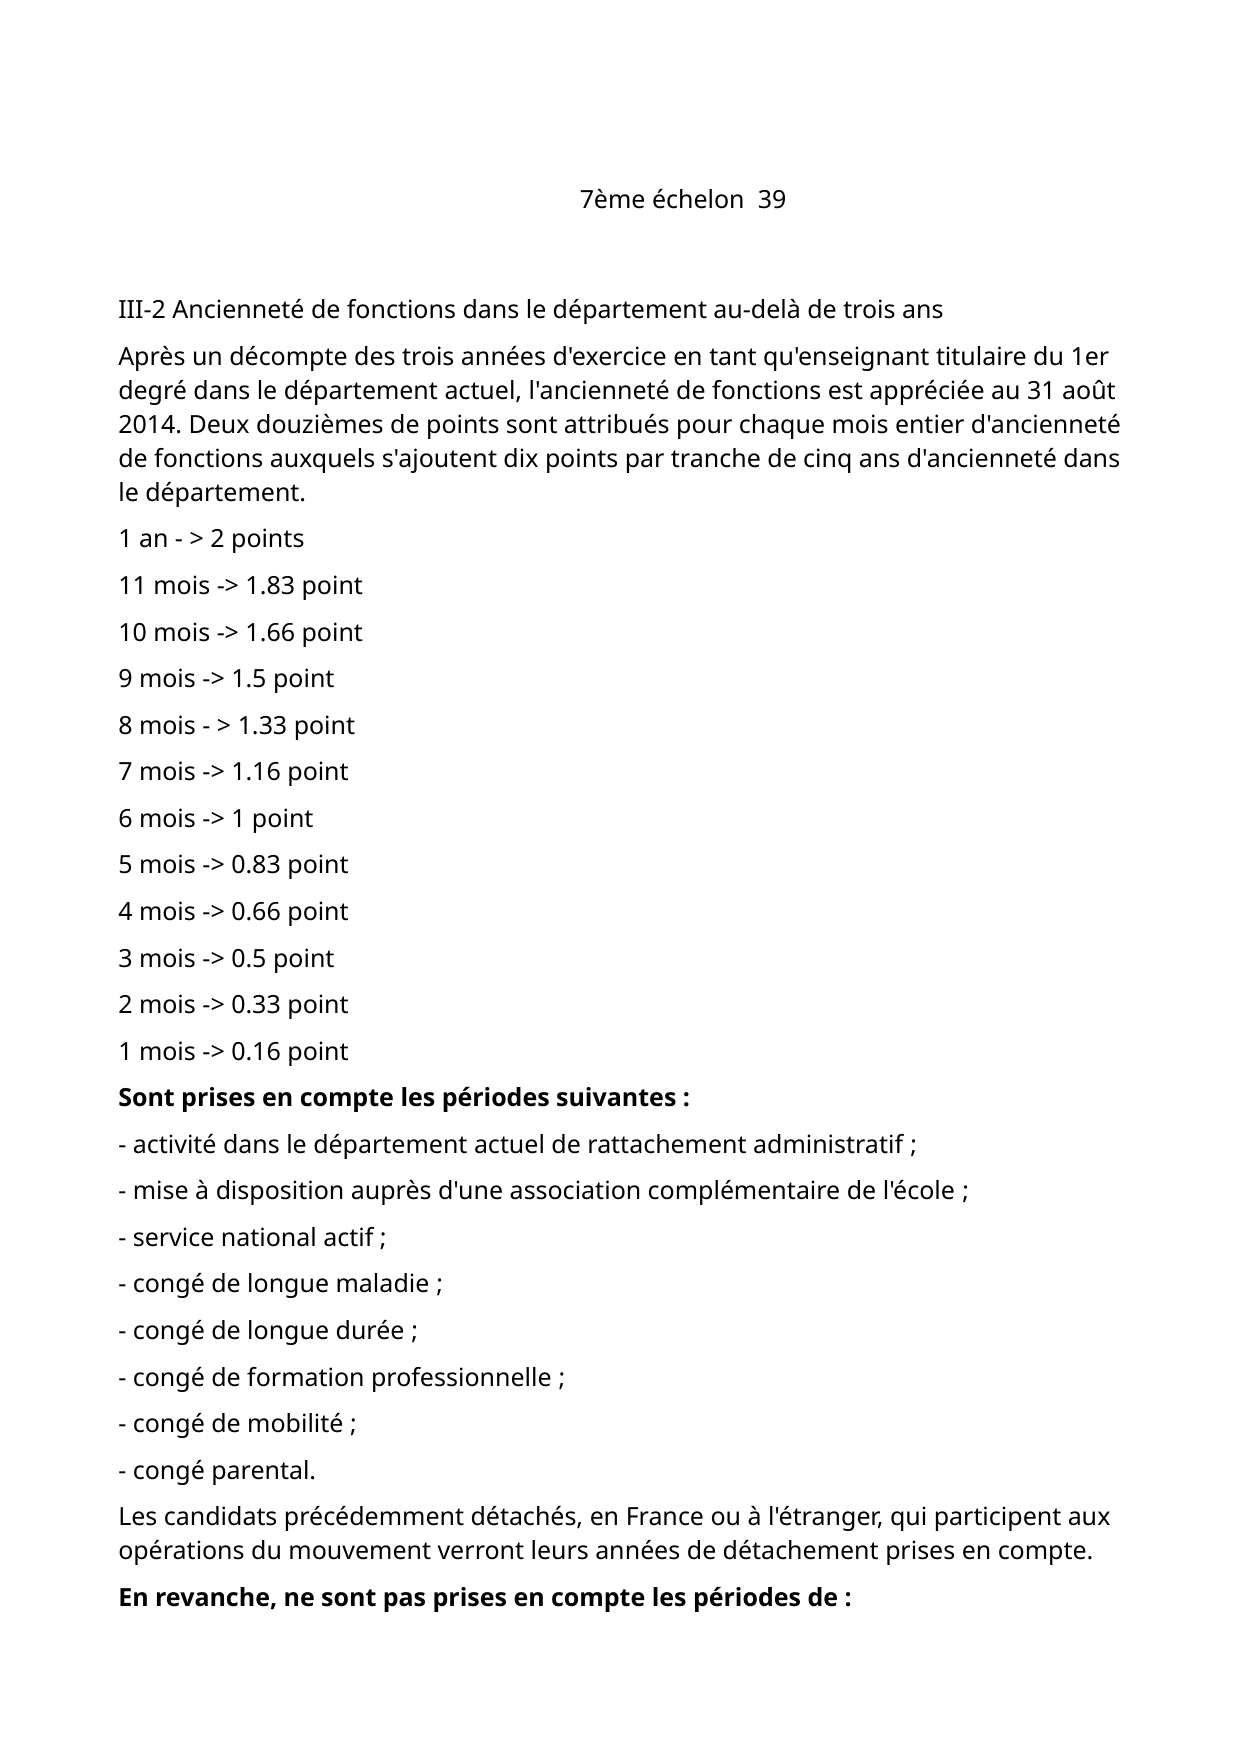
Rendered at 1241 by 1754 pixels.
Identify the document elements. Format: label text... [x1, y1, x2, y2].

text - congé de longue durée ; [118, 1313, 1122, 1347]
table_cell [758, 118, 788, 182]
text 2 mois -> 0.33 point [118, 987, 1122, 1021]
text 6 mois -> 1 point [118, 801, 1122, 834]
text 1 an - > 2 points [118, 521, 1122, 555]
text III-2 Ancienneté de fonctions dans le département au-delà de trois ans [118, 292, 1122, 326]
table_cell [580, 118, 758, 182]
table_cell [310, 182, 579, 245]
text - mise à disposition auprès d'une association complémentaire de l'école ; [118, 1173, 1122, 1207]
text 7 mois -> 1.16 point [118, 754, 1122, 788]
table_cell 7ème échelon [580, 182, 758, 245]
text 1 mois -> 0.16 point [118, 1033, 1122, 1067]
text - service national actif ; [118, 1219, 1122, 1254]
text 5 mois -> 0.83 point [118, 847, 1122, 881]
text Les candidats précédemment détachés, en France ou à l'étranger, qui participent aux opérations du mouvement verront leurs années de détachement prises en compte. [118, 1499, 1122, 1567]
text 11 mois -> 1.83 point [118, 568, 1122, 602]
text - congé de mobilité ; [118, 1406, 1122, 1440]
text 10 mois -> 1.66 point [118, 614, 1122, 648]
text - congé de longue maladie ; [118, 1266, 1122, 1300]
text - congé parental. [118, 1452, 1122, 1486]
text 4 mois -> 0.66 point [118, 894, 1122, 928]
table_cell [118, 118, 310, 182]
text En revanche, ne sont pas prises en compte les périodes de : [118, 1579, 1122, 1614]
text - congé de formation professionnelle ; [118, 1359, 1122, 1393]
text 3 mois -> 0.5 point [118, 940, 1122, 974]
text 9 mois -> 1.5 point [118, 661, 1122, 695]
table_cell 39 [758, 182, 788, 245]
text - activité dans le département actuel de rattachement administratif ; [118, 1126, 1122, 1161]
table_cell [310, 118, 579, 182]
table_cell [118, 182, 310, 245]
text Après un décompte des trois années d'exercice en tant qu'enseignant titulaire du 1er degré dans le département actuel, l'ancienneté de fonctions est appréciée au 31 août 2014. Deux douzièmes de points sont attribués pour chaque mois entier d'ancienneté de fonctions auxquels s'ajoutent dix points par tranche de cinq ans d'ancienneté dans le département. [118, 338, 1122, 509]
text Sont prises en compte les périodes suivantes : [118, 1080, 1122, 1114]
text 8 mois - > 1.33 point [118, 707, 1122, 741]
